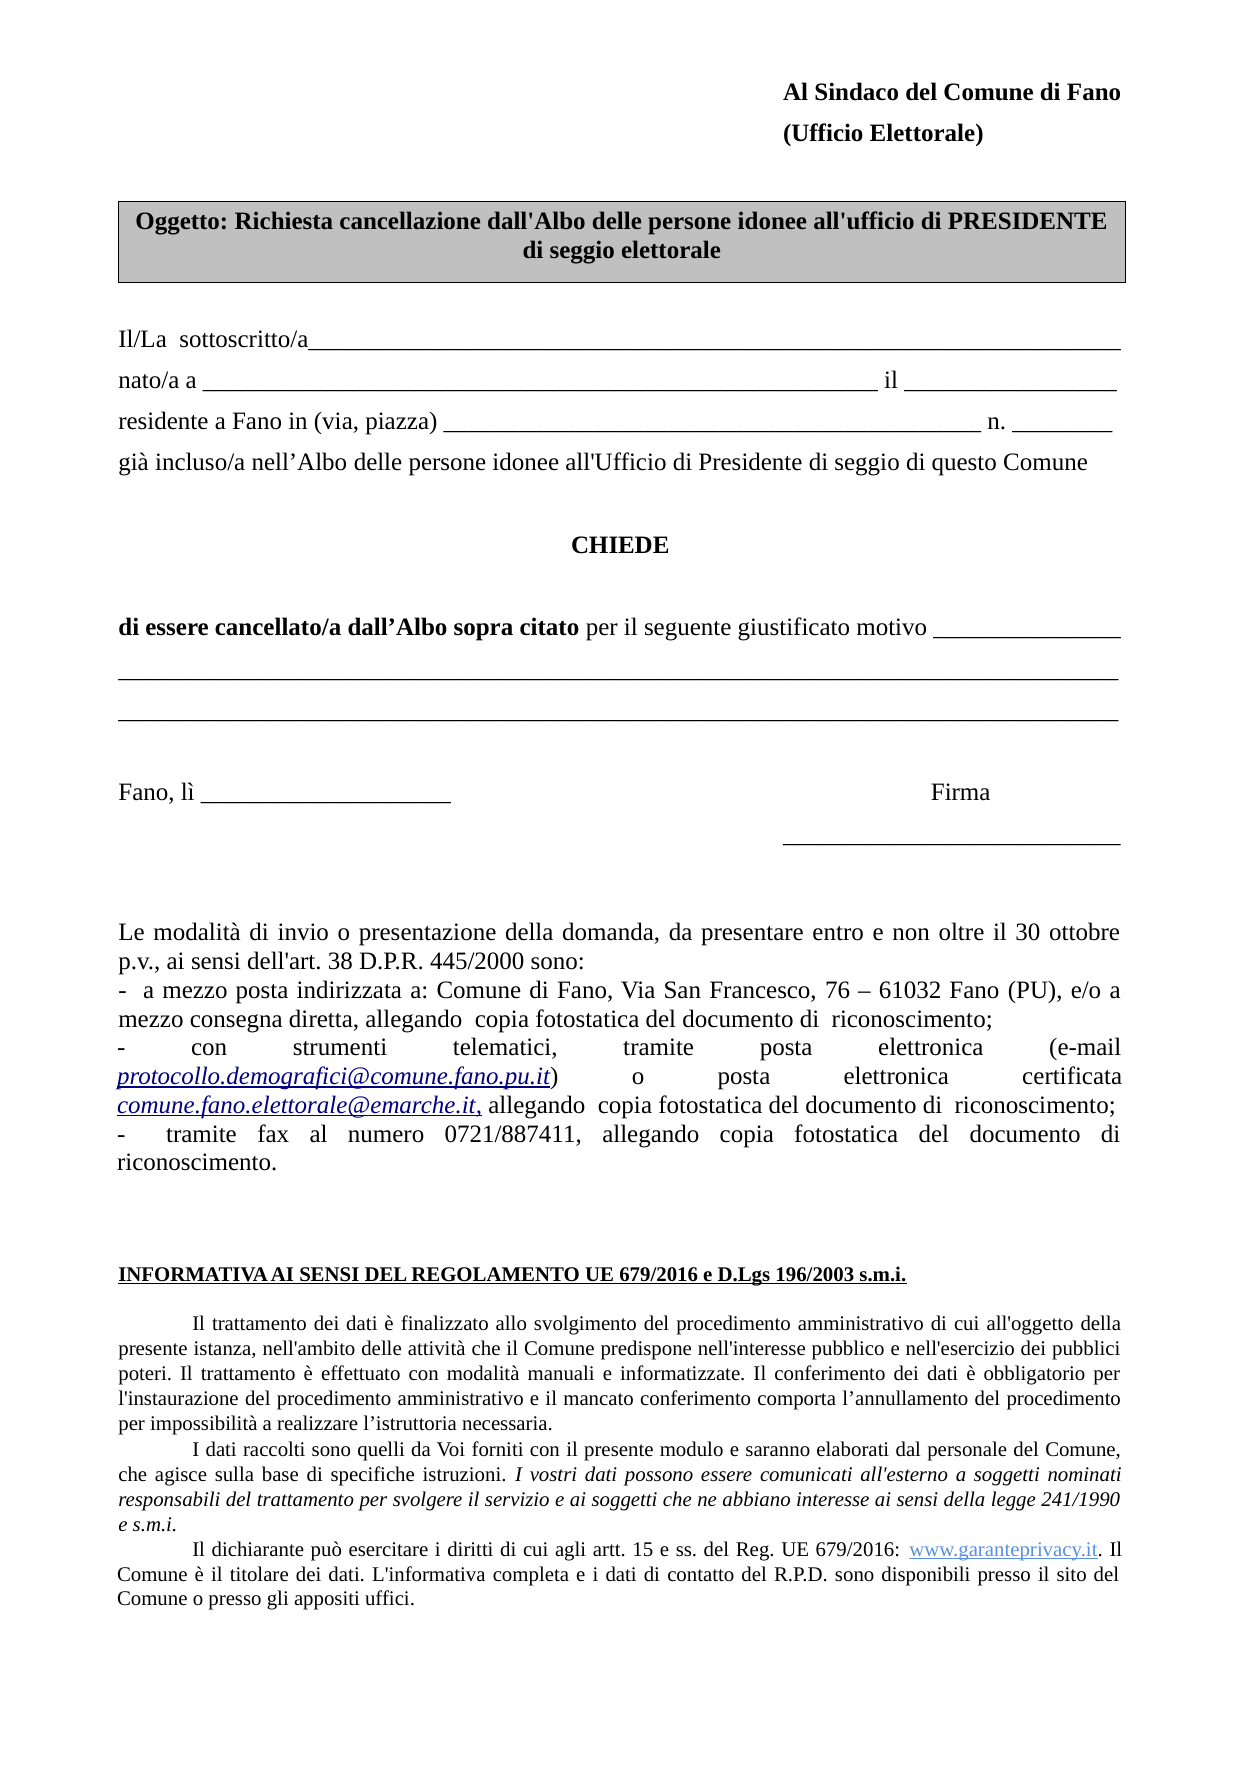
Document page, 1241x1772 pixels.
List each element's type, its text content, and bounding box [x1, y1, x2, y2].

text - a mezzo posta indirizzata a: Comune di Fano, Via San Francesco, 76 – 61032 Fano (PU), e/o a mezzo consegna diretta, allegando copia fotostatica del documento di riconoscimento; [118, 975, 1122, 1032]
text ________________________________________________________________________________ [118, 654, 1122, 682]
text (Ufficio Elettorale) [118, 118, 1122, 147]
text Il trattamento dei dati è finalizzato allo svolgimento del procedimento amministrativo di cui all'oggetto della presente istanza, nell'ambito delle attività che il Comune predispone nell'interesse pubblico e nell'esercizio dei pubblici poteri. Il trattamento è effettuato con modalità manuali e informatizzate. Il conferimento dei dati è obbligatorio per l'instaurazione del procedimento amministrativo e il mancato conferimento comporta l’annullamento del procedimento per impossibilità a realizzare l’istruttoria necessaria. [118, 1311, 1122, 1435]
text INFORMATIVA AI SENSI DEL REGOLAMENTO UE 679/2016 e D.Lgs 196/2003 s.m.i. [118, 1262, 1122, 1286]
text residente a Fano in (via, piazza) ___________________________________________ n. ________ [118, 406, 1122, 435]
text CHIEDE [118, 530, 1122, 559]
table_header Oggetto: Richiesta cancellazione dall'Albo delle persone idonee all'ufficio di PRESIDENTE di seggio elettorale [119, 202, 1125, 282]
text I dati raccolti sono quelli da Voi forniti con il presente modulo e saranno elaborati dal personale del Comune, che agisce sulla base di specifiche istruzioni. I vostri dati possono essere comunicati all'esterno a soggetti nominati responsabili del trattamento per svolgere il servizio e ai soggetti che ne abbiano interesse ai sensi della legge 241/1990 e s.m.i. [118, 1437, 1122, 1536]
text Le modalità di invio o presentazione della domanda, da presentare entro e non oltre il 30 ottobre p.v., ai sensi dell'art. 38 D.P.R. 445/2000 sono: [118, 917, 1122, 975]
text - con strumenti telematici, tramite posta elettronica (e-mail protocollo.demografici@comune.fano.pu.it) o posta elettronica certificata comune.fano.elettorale@emarche.it, allegando copia fotostatica del documento di riconoscimento; [117, 1032, 1122, 1119]
text Il/La sottoscritto/a_________________________________________________________________ [118, 324, 1122, 352]
text ________________________________________________________________________________ [118, 695, 1122, 724]
text Il dichiarante può esercitare i diritti di cui agli artt. 15 e ss. del Reg. UE 679/2016: www.garanteprivacy.it. Il Comune è il titolare dei dati. L'informativa completa e i dati di contatto del R.P.D. sono disponibili presso il sito del Comune o presso gli appositi uffici. [117, 1537, 1122, 1609]
text già incluso/a nell’Albo delle persone idonee all'Ufficio di Presidente di seggio di questo Comune [118, 447, 1122, 476]
text di essere cancellato/a dall’Albo sopra citato per il seguente giustificato motivo _______________ [118, 612, 1122, 641]
text - tramite fax al numero 0721/887411, allegando copia fotostatica del documento di riconoscimento. [117, 1119, 1122, 1176]
text Al Sindaco del Comune di Fano [118, 77, 1122, 106]
text nato/a a ______________________________________________________ il _________________ [118, 365, 1122, 394]
text Fano, lì ____________________ Firma [118, 777, 1122, 806]
text ___________________________ [118, 819, 1122, 847]
